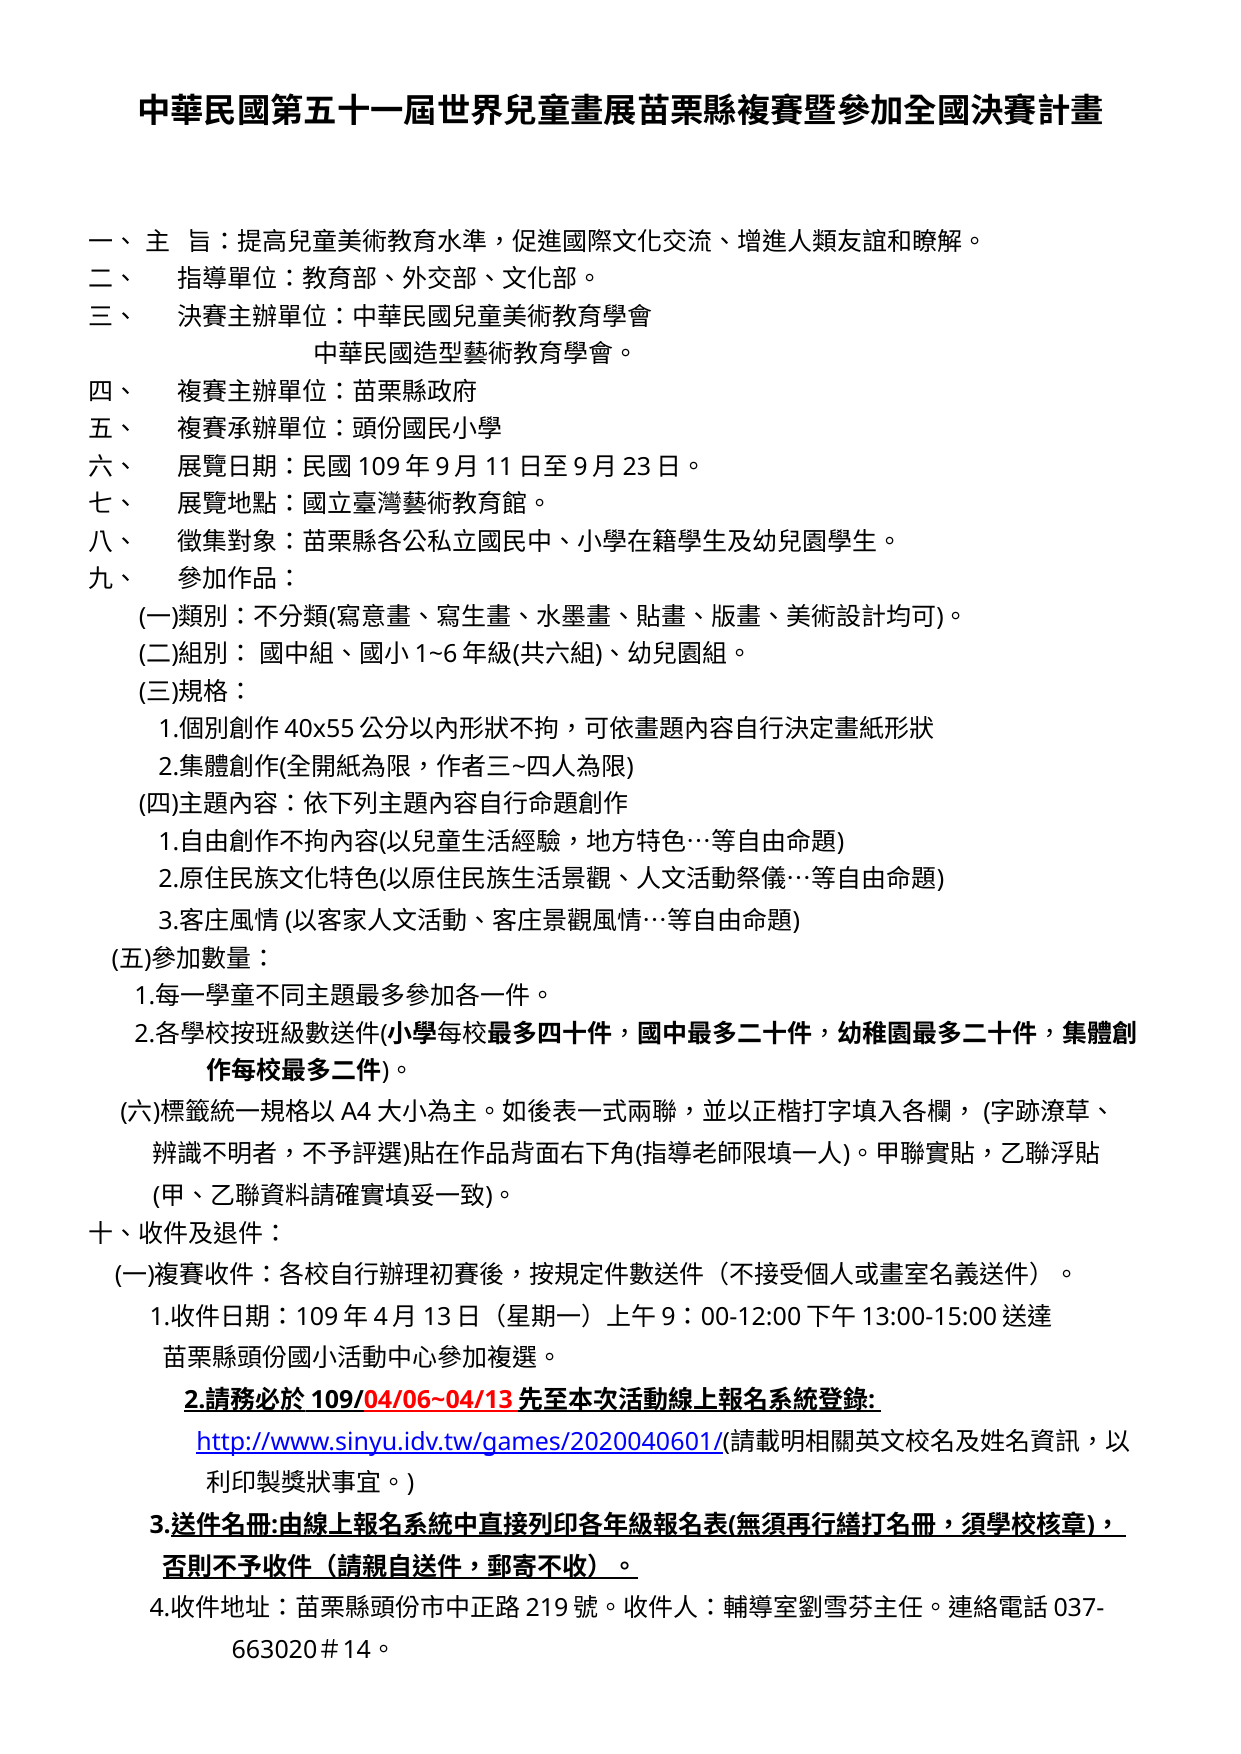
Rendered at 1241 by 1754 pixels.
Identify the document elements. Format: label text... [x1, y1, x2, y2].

text 2.原住民族文化特色(以原住民族生活景觀、人文活動祭儀…等自由命題) [139, 858, 1152, 896]
list 複賽承辦單位：頭份國民小學 [89, 408, 1152, 446]
text (一)類別：不分類(寫意畫、寫生畫、水墨畫、貼畫、版畫、美術設計均可)。 [139, 596, 1152, 633]
text 2.請務必於109/04/06~04/13先至本次活動線上報名系統登錄: [184, 1375, 1152, 1417]
text (二)組別： 國中組、國小1~6年級(共六組)、幼兒園組。 [139, 633, 1152, 671]
text (一)複賽收件：各校自行辦理初賽後，按規定件數送件（不接受個人或畫室名義送件）。 [89, 1250, 1152, 1292]
text 苗栗縣頭份國小活動中心參加複選。 [110, 1333, 1152, 1375]
text 2.集體創作(全開紙為限，作者三~四人為限) [139, 746, 1152, 783]
text 十、收件及退件： [89, 1212, 1152, 1250]
text 3.送件名冊:由線上報名系統中直接列印各年級報名表(無須再行繕打名冊，須學校核章)， [110, 1500, 1152, 1542]
text 中華民國第五十一屆世界兒童畫展苗栗縣複賽暨參加全國決賽計畫 [89, 71, 1152, 146]
list 指導單位：教育部、外交部、文化部。 [89, 258, 1152, 296]
text (六)標籤統一規格以 A4 大小為主。如後表一式兩聯，並以正楷打字填入各欄， (字跡潦草、 [114, 1087, 1152, 1129]
text http://www.sinyu.idv.tw/games/2020040601/(請載明相關英文校名及姓名資訊，以利印製獎狀事宜。) [177, 1417, 1152, 1500]
list 展覽日期：民國109年9月11日至9月23日。 [89, 446, 1152, 483]
text 4.收件地址：苗栗縣頭份市中正路219號。收件人：輔導室劉雪芬主任。連絡電話037-663020＃14。 [110, 1583, 1152, 1667]
text 否則不予收件（請親自送件，郵寄不收）。 [110, 1542, 1152, 1583]
list 展覽地點：國立臺灣藝術教育館。 [89, 483, 1152, 521]
list 徵集對象：苗栗縣各公私立國民中、小學在籍學生及幼兒園學生。 [89, 521, 1152, 558]
text 1.個別創作40x55公分以內形狀不拘，可依畫題內容自行決定畫紙形狀 [139, 708, 1152, 746]
text (三)規格： [139, 671, 1152, 708]
text 1.每一學童不同主題最多參加各一件。 [89, 975, 1152, 1012]
list 參加作品： [89, 558, 1152, 596]
text 1.收件日期：109年4月13日（星期一）上午9：00-12:00下午13:00-15:00送達 [110, 1292, 1152, 1333]
list 決賽主辦單位：中華民國兒童美術教育學會 [89, 296, 1152, 333]
list 複賽主辦單位：苗栗縣政府 [89, 371, 1152, 408]
text 3.客庄風情 (以客家人文活動、客庄景觀風情…等自由命題) [139, 896, 1152, 937]
text (甲、乙聯資料請確實填妥一致)。 [114, 1171, 1152, 1212]
text 1.自由創作不拘內容(以兒童生活經驗，地方特色…等自由命題) [139, 821, 1152, 858]
text (四)主題內容：依下列主題內容自行命題創作 [139, 783, 1152, 821]
text (五)參加數量： [89, 937, 1152, 975]
text 2.各學校按班級數送件(小學每校最多四十件，國中最多二十件，幼稚園最多二十件，集體創作每校最多二件)。 [89, 1012, 1152, 1087]
text 中華民國造型藝術教育學會。 [89, 333, 1152, 371]
text 辨識不明者，不予評選)貼在作品背面右下角(指導老師限填一人)。甲聯實貼，乙聯浮貼 [114, 1129, 1152, 1171]
list 主 旨：提高兒童美術教育水準，促進國際文化交流、增進人類友誼和瞭解。 [89, 221, 1152, 258]
